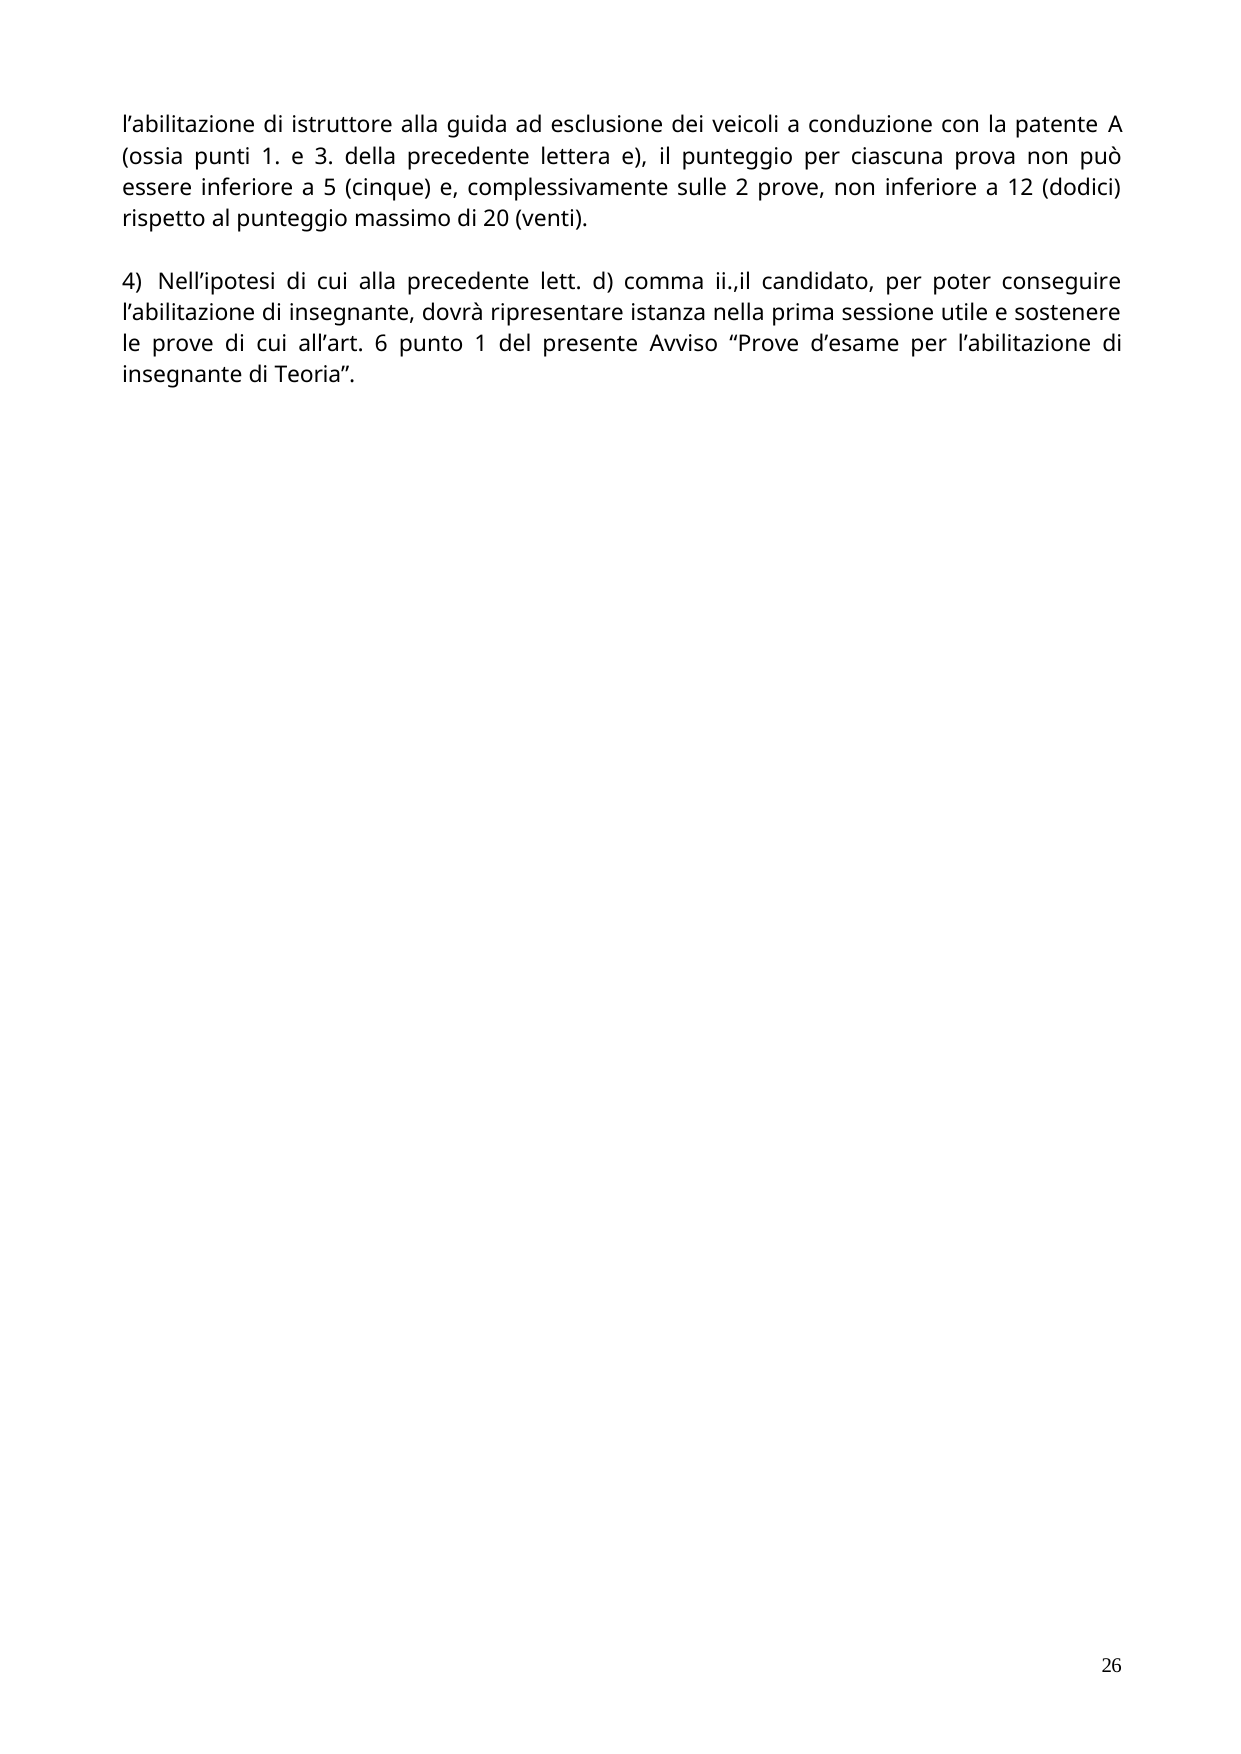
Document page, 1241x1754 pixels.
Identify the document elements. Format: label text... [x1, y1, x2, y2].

list l’abilitazione di istruttore alla guida ad esclusione dei veicoli a conduzione con la patente A (ossia punti 1. e 3. della precedente lettera e), il punteggio per ciascuna prova non può essere inferiore a 5 (cinque) e, complessivamente sulle 2 prove, non inferiore a 12 (dodici) rispetto al punteggio massimo di 20 (venti). [122, 108, 1122, 233]
list Nell’ipotesi di cui alla precedente lett. d) comma ii.,il candidato, per poter conseguire l’abilitazione di insegnante, dovrà ripresentare istanza nella prima sessione utile e sostenere le prove di cui all’art. 6 punto 1 del presente Avviso “Prove d’esame per l’abilitazione di insegnante di Teoria”. [122, 265, 1122, 390]
